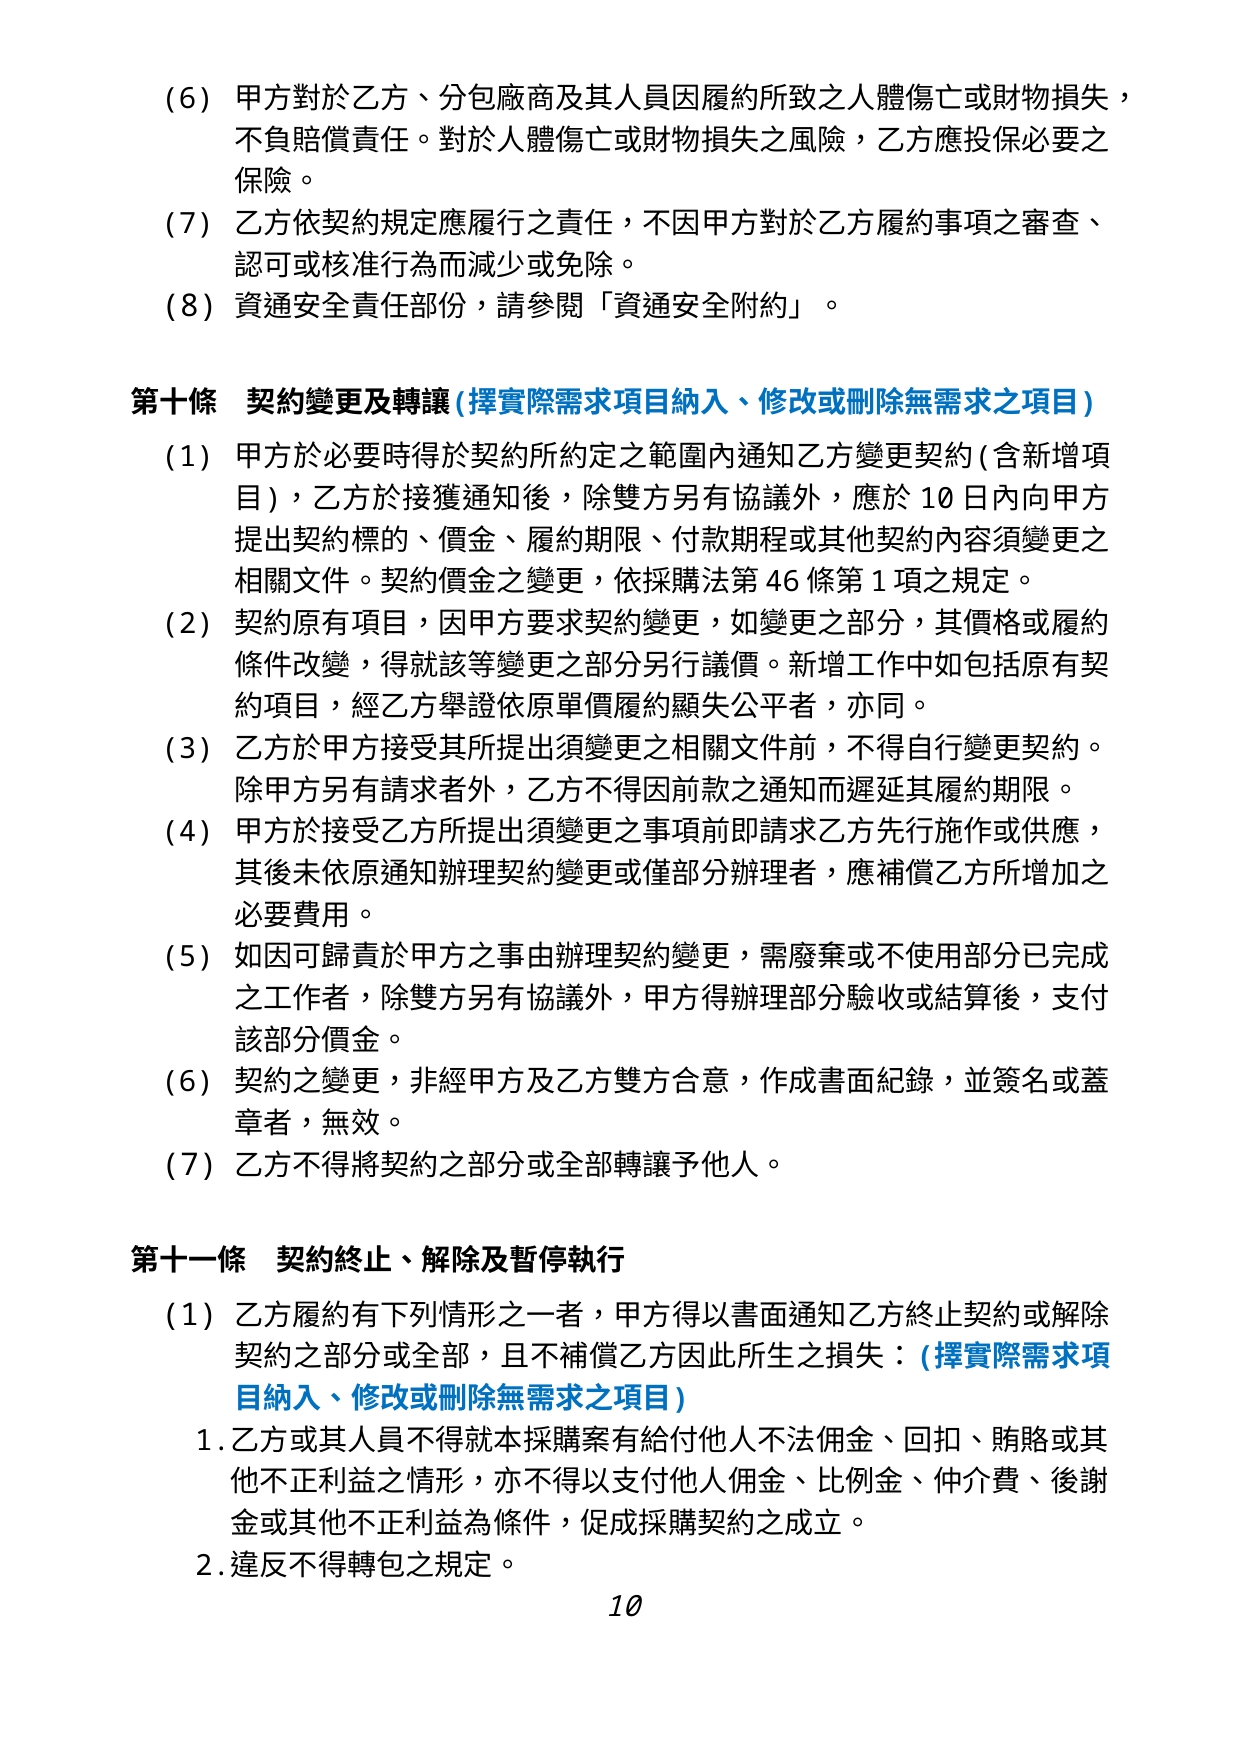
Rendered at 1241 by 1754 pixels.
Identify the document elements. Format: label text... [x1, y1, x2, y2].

list 乙方依契約規定應履行之責任，不因甲方對於乙方履約事項之審查、認可或核准行為而減少或免除。 [161, 200, 1110, 283]
text 第十條 契約變更及轉讓(擇實際需求項目納入、修改或刪除無需求之項目) [130, 379, 1110, 421]
list 違反不得轉包之規定。 [195, 1542, 1110, 1583]
list 乙方不得將契約之部分或全部轉讓予他人。 [161, 1142, 1110, 1183]
list 乙方或其人員不得就本採購案有給付他人不法佣金、回扣、賄賂或其他不正利益之情形，亦不得以支付他人佣金、比例金、仲介費、後謝金或其他不正利益為條件，促成採購契約之成立。 [195, 1417, 1110, 1542]
list 甲方於接受乙方所提出須變更之事項前即請求乙方先行施作或供應，其後未依原通知辦理契約變更或僅部分辦理者，應補償乙方所增加之必要費用。 [161, 808, 1110, 933]
list 乙方於甲方接受其所提出須變更之相關文件前，不得自行變更契約。除甲方另有請求者外，乙方不得因前款之通知而遲延其履約期限。 [161, 725, 1110, 808]
list 如因可歸責於甲方之事由辦理契約變更，需廢棄或不使用部分已完成之工作者，除雙方另有協議外，甲方得辦理部分驗收或結算後，支付該部分價金。 [161, 933, 1110, 1058]
list 契約之變更，非經甲方及乙方雙方合意，作成書面紀錄，並簽名或蓋章者，無效。 [161, 1058, 1110, 1142]
list 契約原有項目，因甲方要求契約變更，如變更之部分，其價格或履約條件改變，得就該等變更之部分另行議價。新增工作中如包括原有契約項目，經乙方舉證依原單價履約顯失公平者，亦同。 [161, 600, 1110, 725]
list 甲方於必要時得於契約所約定之範圍內通知乙方變更契約(含新增項目)，乙方於接獲通知後，除雙方另有協議外，應於10日內向甲方提出契約標的、價金、履約期限、付款期程或其他契約內容須變更之相關文件。契約價金之變更，依採購法第46條第1項之規定。 [161, 433, 1110, 600]
list 乙方履約有下列情形之一者，甲方得以書面通知乙方終止契約或解除契約之部分或全部，且不補償乙方因此所生之損失：(擇實際需求項目納入、修改或刪除無需求之項目) [161, 1292, 1110, 1417]
list 資通安全責任部份，請參閱「資通安全附約」。 [161, 283, 1110, 325]
list 甲方對於乙方、分包廠商及其人員因履約所致之人體傷亡或財物損失，不負賠償責任。對於人體傷亡或財物損失之風險，乙方應投保必要之保險。 [161, 75, 1110, 200]
text 第十一條 契約終止、解除及暫停執行 [130, 1237, 1110, 1279]
